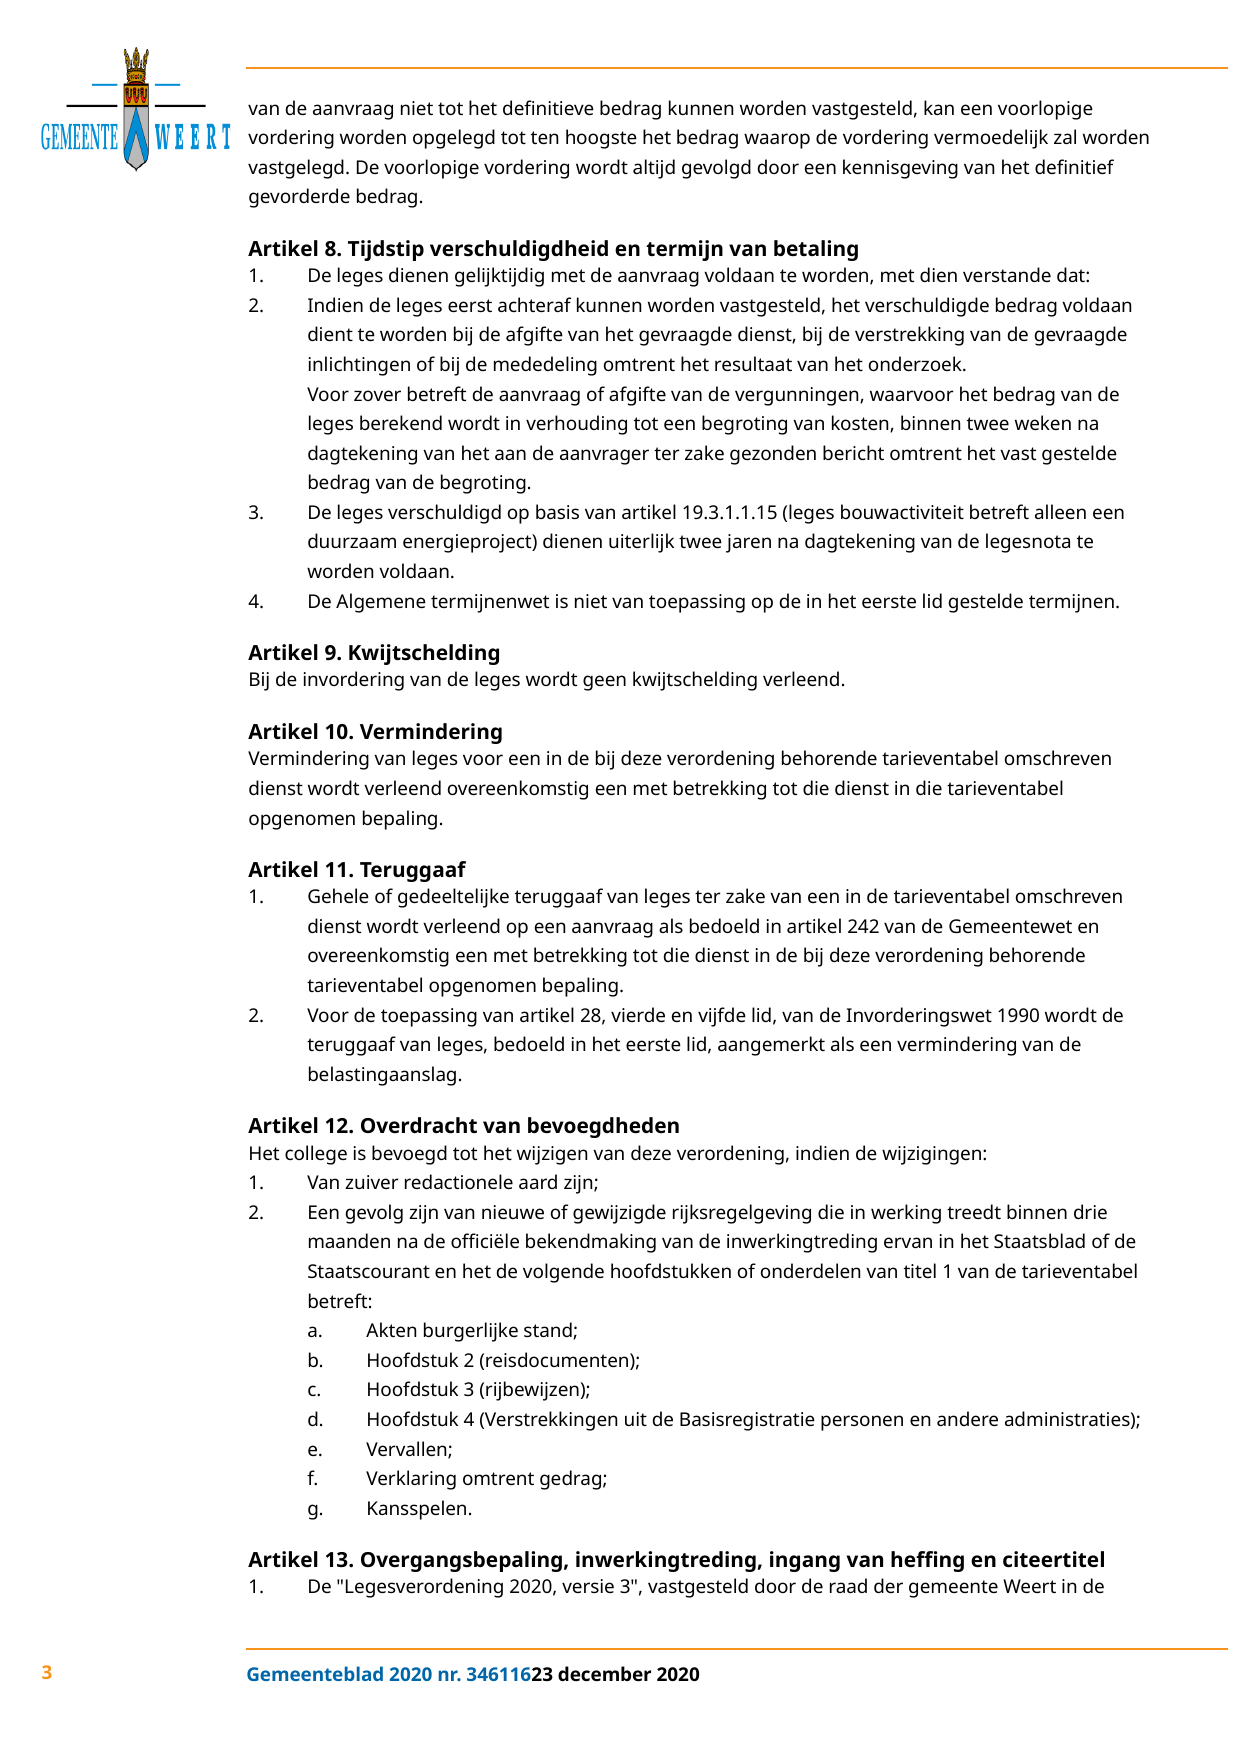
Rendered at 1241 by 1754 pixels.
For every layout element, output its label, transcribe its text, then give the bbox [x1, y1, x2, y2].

list Kansspelen. [307, 1495, 1152, 1521]
list Vervallen; [307, 1436, 1152, 1461]
text Artikel 12. Overdracht van bevoegdheden [248, 1111, 1152, 1140]
text Vermindering van leges voor een in de bij deze verordening behorende tarieventabel omschreven dienst wordt verleend overeenkomstig een met betrekking tot die dienst in die tarieventabel opgenomen bepaling. [248, 746, 1152, 830]
list Van zuiver redactionele aard zijn; [248, 1169, 1152, 1195]
list Voor de toepassing van artikel 28, vierde en vijfde lid, van de Invorderingswet 1990 wordt de teruggaaf van leges, bedoeld in het eerste lid, aangemerkt als een vermindering van de belastingaanslag. [248, 1002, 1152, 1087]
list De leges dienen gelijktijdig met de aanvraag voldaan te worden, met dien verstande dat: [248, 262, 1152, 288]
list De "Legesverordening 2020, versie 3", vastgesteld door de raad der gemeente Weert in de [248, 1574, 1152, 1599]
text van de aanvraag niet tot het definitieve bedrag kunnen worden vastgesteld, kan een voorlopige vordering worden opgelegd tot ten hoogste het bedrag waarop de vordering vermoedelijk zal worden vastgelegd. De voorlopige vordering wordt altijd gevolgd door een kennisgeving van het definitief gevorderde bedrag. [248, 95, 1152, 209]
list Voor zover betreft de aanvraag of afgifte van de vergunningen, waarvoor het bedrag van de leges berekend wordt in verhouding tot een begroting van kosten, binnen twee weken na dagtekening van het aan de aanvrager ter zake gezonden bericht omtrent het vast gestelde bedrag van de begroting. [248, 381, 1152, 495]
list Indien de leges eerst achteraf kunnen worden vastgesteld, het verschuldigde bedrag voldaan dient te worden bij de afgifte van het gevraagde dienst, bij de verstrekking van de gevraagde inlichtingen of bij de mededeling omtrent het resultaat van het onderzoek. [248, 292, 1152, 377]
text Artikel 13. Overgangsbepaling, inwerkingtreding, ingang van heffing en citeertitel [248, 1545, 1152, 1574]
text Artikel 11. Teruggaaf [248, 855, 1152, 883]
text Artikel 9. Kwijtschelding [248, 638, 1152, 667]
list Hoofdstuk 2 (reisdocumenten); [307, 1347, 1152, 1373]
picture [41, 47, 231, 172]
text Artikel 8. Tijdstip verschuldigdheid en termijn van betaling [248, 234, 1152, 262]
list Gehele of gedeeltelijke teruggaaf van leges ter zake van een in de tarieventabel omschreven dienst wordt verleend op een aanvraag als bedoeld in artikel 242 van de Gemeentewet en overeenkomstig een met betrekking tot die dienst in de bij deze verordening behorende tarieventabel opgenomen bepaling. [248, 883, 1152, 998]
list Hoofdstuk 4 (Verstrekkingen uit de Basisregistratie personen en andere administraties); [307, 1406, 1152, 1432]
list Hoofdstuk 3 (rijbewijzen); [307, 1377, 1152, 1402]
text Artikel 10. Vermindering [248, 717, 1152, 746]
list Een gevolg zijn van nieuwe of gewijzigde rijksregelgeving die in werking treedt binnen drie maanden na de officiële bekendmaking van de inwerkingtreding ervan in het Staatsblad of de Staatscourant en het de volgende hoofdstukken of onderdelen van titel 1 van de tarieventabel betreft: [248, 1199, 1152, 1313]
list De leges verschuldigd op basis van artikel 19.3.1.1.15 (leges bouwactiviteit betreft alleen een duurzaam energieproject) dienen uiterlijk twee jaren na dagtekening van de legesnota te worden voldaan. [248, 499, 1152, 584]
list Verklaring omtrent gedrag; [307, 1465, 1152, 1491]
list Akten burgerlijke stand; [307, 1317, 1152, 1343]
text Het college is bevoegd tot het wijzigen van deze verordening, indien de wijzigingen: [248, 1140, 1152, 1166]
list De Algemene termijnenwet is niet van toepassing op de in het eerste lid gestelde termijnen. [248, 588, 1152, 613]
text Bij de invordering van de leges wordt geen kwijtschelding verleend. [248, 667, 1152, 692]
